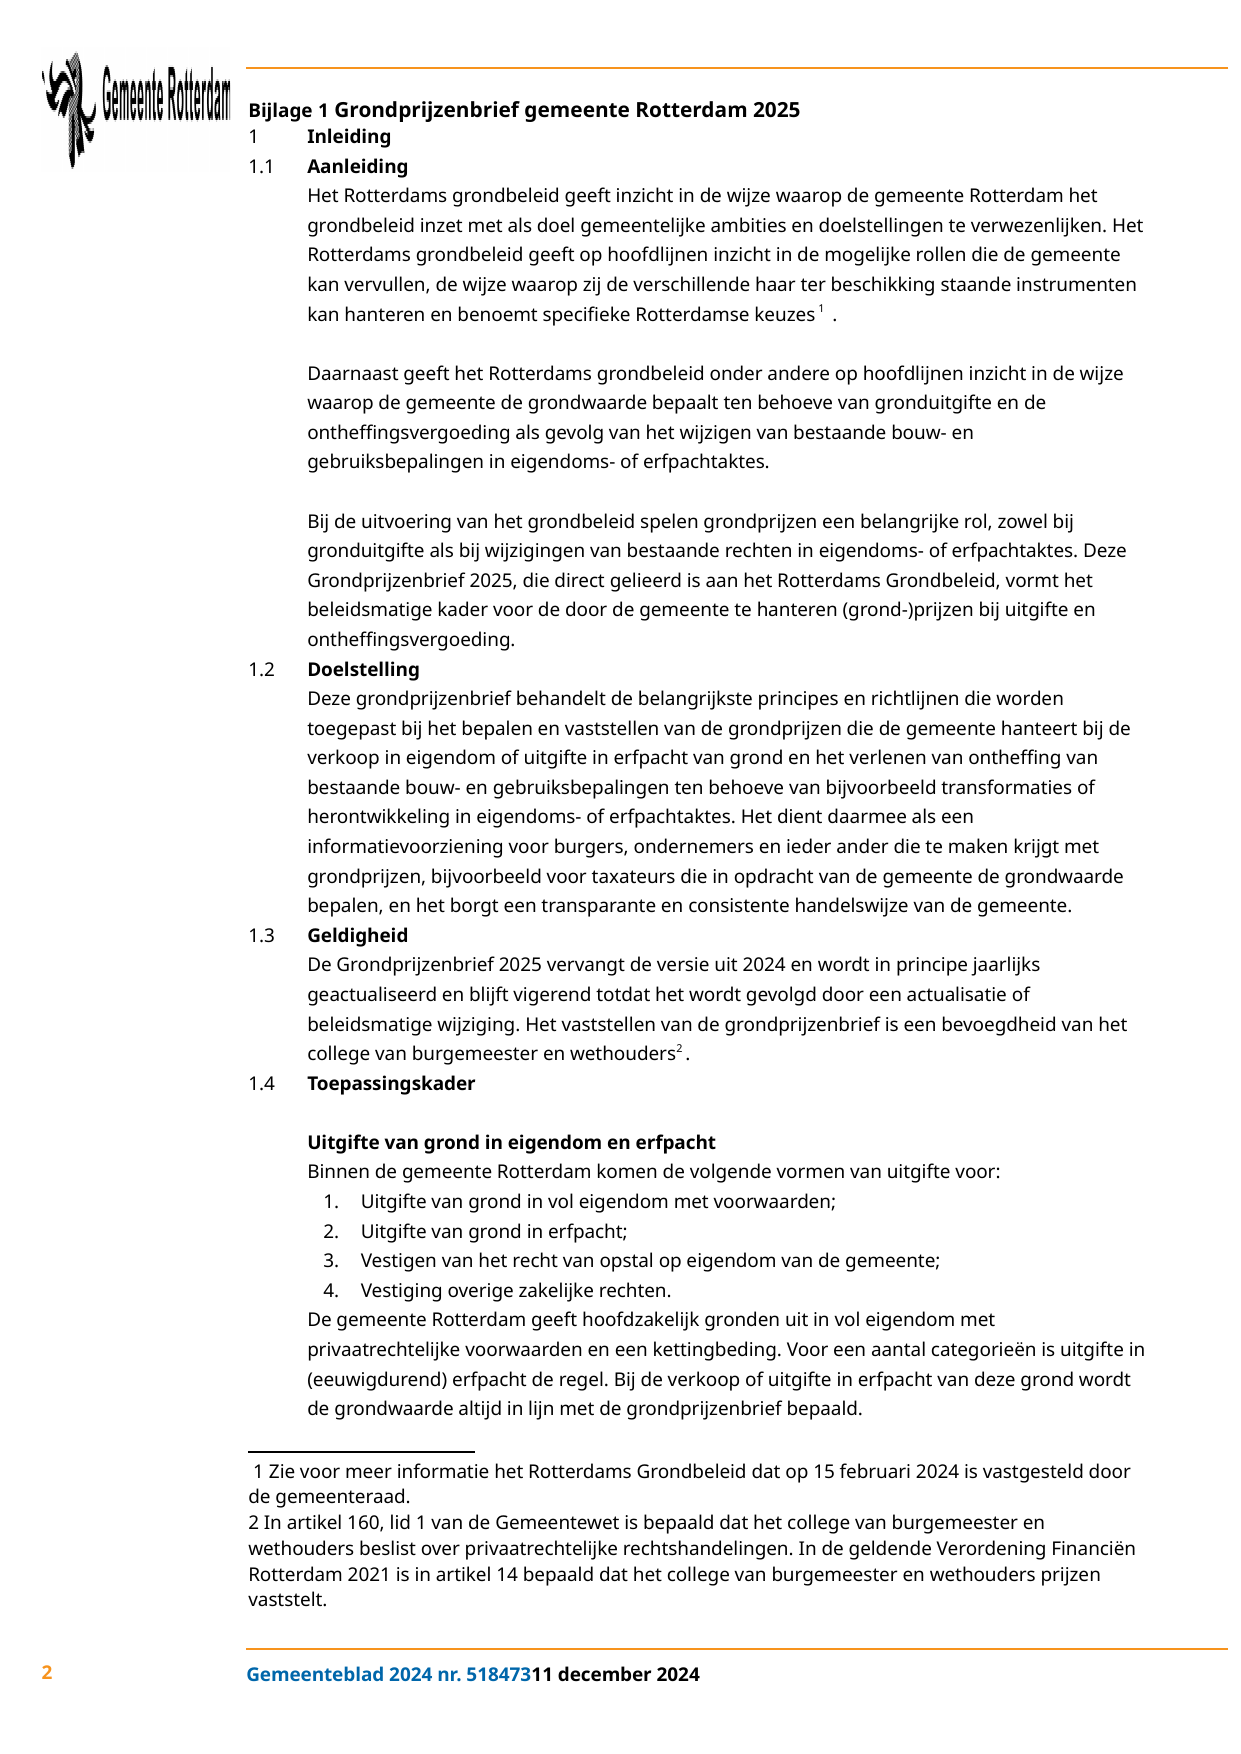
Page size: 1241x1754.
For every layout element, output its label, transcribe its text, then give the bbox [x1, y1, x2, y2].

list Doelstelling [248, 656, 1152, 682]
text Bijlage 1 Grondprijzenbrief gemeente Rotterdam 2025 [248, 95, 1152, 123]
list In artikel 160, lid 1 van de Gemeentewet is bepaald dat het college van burgemeester en wethouders beslist over privaatrechtelijke rechtshandelingen. In de geldende Verordening Financiën Rotterdam 2021 is in artikel 14 bepaald dat het college van burgemeester en wethouders prijzen vaststelt. [248, 1509, 1152, 1612]
list Zie voor meer informatie het Rotterdams Grondbeleid dat op 15 februari 2024 is vastgesteld door de gemeenteraad. [248, 1458, 1152, 1509]
list Uitgifte van grond in vol eigendom met voorwaarden; [323, 1188, 1152, 1214]
list Vestigen van het recht van opstal op eigendom van de gemeente; [323, 1247, 1152, 1273]
list Aanleiding [248, 153, 1152, 179]
list De gemeente Rotterdam geeft hoofdzakelijk gronden uit in vol eigendom met privaatrechtelijke voorwaarden en een kettingbeding. Voor een aantal categorieën is uitgifte in (eeuwigdurend) erfpacht de regel. Bij de verkoop of uitgifte in erfpacht van deze grond wordt de grondwaarde altijd in lijn met de grondprijzenbrief bepaald. [248, 1307, 1152, 1421]
list Geldigheid [248, 922, 1152, 948]
list Toepassingskader [248, 1070, 1152, 1096]
list Binnen de gemeente Rotterdam komen de volgende vormen van uitgifte voor: [248, 1159, 1152, 1184]
list Het Rotterdams grondbeleid geeft inzicht in de wijze waarop de gemeente Rotterdam het grondbeleid inzet met als doel gemeentelijke ambities en doelstellingen te verwezenlijken. Het Rotterdams grondbeleid geeft op hoofdlijnen inzicht in de mogelijke rollen die de gemeente kan vervullen, de wijze waarop zij de verschillende haar ter beschikking staande instrumenten kan hanteren en benoemt specifieke Rotterdamse keuzes . [248, 182, 1152, 327]
list Uitgifte van grond in eigendom en erfpacht [248, 1129, 1152, 1155]
list Inleiding [248, 123, 1152, 149]
list Vestiging overige zakelijke rechten. [323, 1277, 1152, 1303]
list Daarnaast geeft het Rotterdams grondbeleid onder andere op hoofdlijnen inzicht in de wijze waarop de gemeente de grondwaarde bepaalt ten behoeve van gronduitgifte en de ontheffingsvergoeding als gevolg van het wijzigen van bestaande bouw- en gebruiksbepalingen in eigendoms- of erfpachtaktes. [248, 360, 1152, 474]
picture [41, 47, 231, 172]
list Uitgifte van grond in erfpacht; [323, 1218, 1152, 1244]
list De Grondprijzenbrief 2025 vervangt de versie uit 2024 en wordt in principe jaarlijks geactualiseerd en blijft vigerend totdat het wordt gevolgd door een actualisatie of beleidsmatige wijziging. Het vaststellen van de grondprijzenbrief is een bevoegdheid van het college van burgemeester en wethouders. [248, 952, 1152, 1066]
list Bij de uitvoering van het grondbeleid spelen grondprijzen een belangrijke rol, zowel bij gronduitgifte als bij wijzigingen van bestaande rechten in eigendoms- of erfpachtaktes. Deze Grondprijzenbrief 2025, die direct gelieerd is aan het Rotterdams Grondbeleid, vormt het beleidsmatige kader voor de door de gemeente te hanteren (grond-)prijzen bij uitgifte en ontheffingsvergoeding. [248, 508, 1152, 652]
list Deze grondprijzenbrief behandelt de belangrijkste principes en richtlijnen die worden toegepast bij het bepalen en vaststellen van de grondprijzen die de gemeente hanteert bij de verkoop in eigendom of uitgifte in erfpacht van grond en het verlenen van ontheffing van bestaande bouw- en gebruiksbepalingen ten behoeve van bijvoorbeeld transformaties of herontwikkeling in eigendoms- of erfpachtaktes. Het dient daarmee als een informatievoorziening voor burgers, ondernemers en ieder ander die te maken krijgt met grondprijzen, bijvoorbeeld voor taxateurs die in opdracht van de gemeente de grondwaarde bepalen, en het borgt een transparante en consistente handelswijze van de gemeente. [248, 685, 1152, 918]
